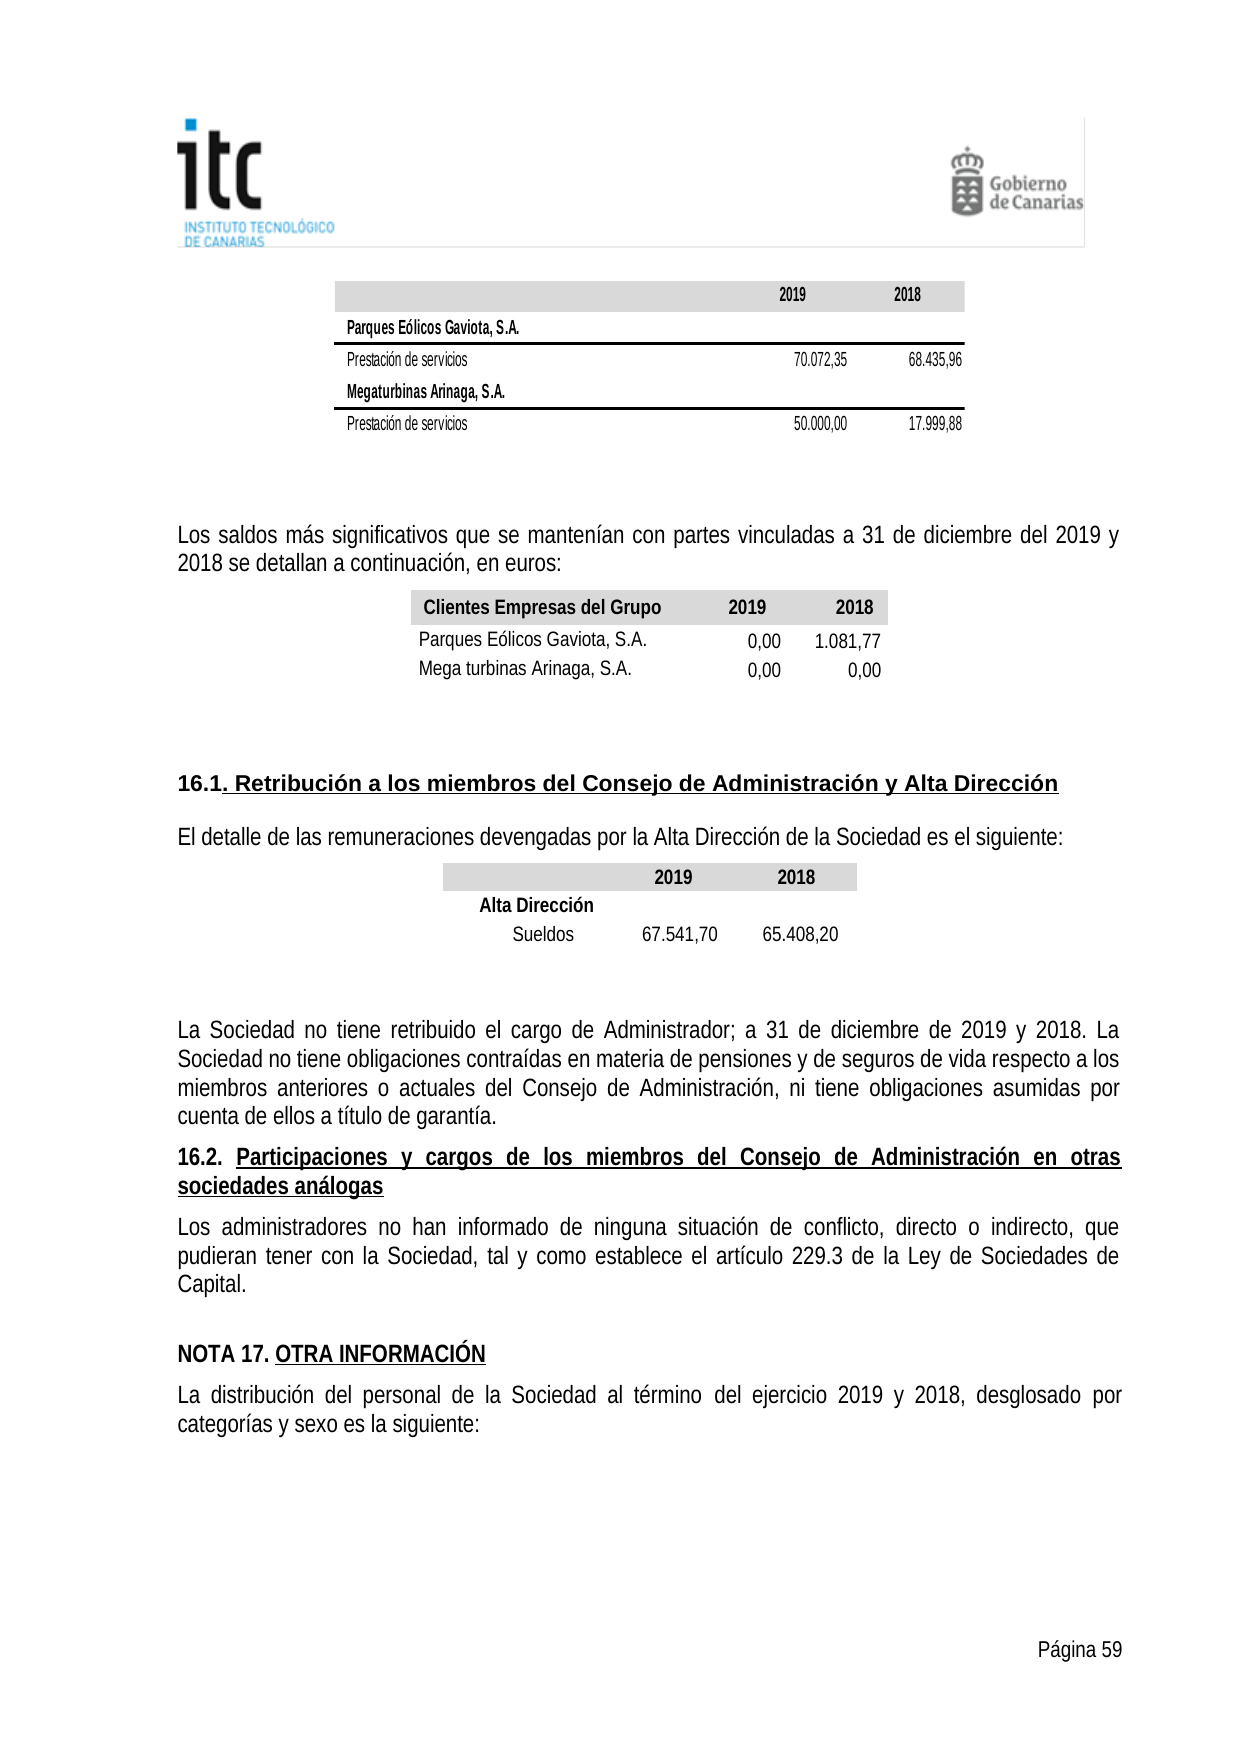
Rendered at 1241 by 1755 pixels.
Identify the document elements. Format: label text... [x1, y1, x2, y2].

table_cell 67.541,70 [611, 920, 736, 949]
text Los administradores no han informado de ninguna situación de conflicto, directo o indirecto, que pudieran tener con la Sociedad, tal y como establece el artículo 229.3 de la Ley de Sociedades de Capital. [177, 1212, 1122, 1298]
table_header Clientes Empresas del Grupo [411, 590, 674, 625]
table_cell 1.081,77 [788, 625, 888, 653]
table_cell 65.408,20 [736, 920, 857, 949]
text NOTA 17. otra información [177, 1339, 1122, 1368]
table_cell [736, 891, 857, 919]
table_cell [611, 891, 736, 919]
text La Sociedad no tiene retribuido el cargo de Administrador; a 31 de diciembre de 2019 y 2018. La Sociedad no tiene obligaciones contraídas en materia de pensiones y de seguros de vida respecto a los miembros anteriores o actuales del Consejo de Administración, ni tiene obligaciones asumidas por cuenta de ellos a título de garantía. [177, 1015, 1122, 1130]
table_header 2018 [788, 590, 888, 625]
table_header [443, 863, 611, 891]
table_cell 0,00 [674, 625, 788, 653]
text 16.1. Retribución a los miembros del Consejo de Administración y Alta Dirección [177, 770, 1122, 797]
table_cell Parques Eólicos Gaviota, S.A. [411, 625, 674, 653]
table_cell 0,00 [674, 653, 788, 682]
table_header 2018 [736, 863, 857, 891]
table_cell Alta Dirección [443, 891, 611, 919]
text La distribución del personal de la Sociedad al término del ejercicio 2019 y 2018, desglosado por categorías y sexo es la siguiente: [177, 1380, 1122, 1438]
text 16.2. Participaciones y cargos de los miembros del Consejo de Administración en otras sociedades análogas [177, 1142, 1122, 1199]
table_header 2019 [611, 863, 736, 891]
table_header 2019 [674, 590, 788, 625]
table_cell Sueldos [443, 920, 611, 949]
table_cell 0,00 [788, 653, 888, 682]
text El detalle de las remuneraciones devengadas por la Alta Dirección de la Sociedad es el siguiente: [177, 822, 1122, 850]
table_cell Mega turbinas Arinaga, S.A. [411, 653, 674, 682]
text Los saldos más significativos que se mantenían con partes vinculadas a 31 de diciembre del 2019 y 2018 se detallan a continuación, en euros: [177, 520, 1122, 577]
